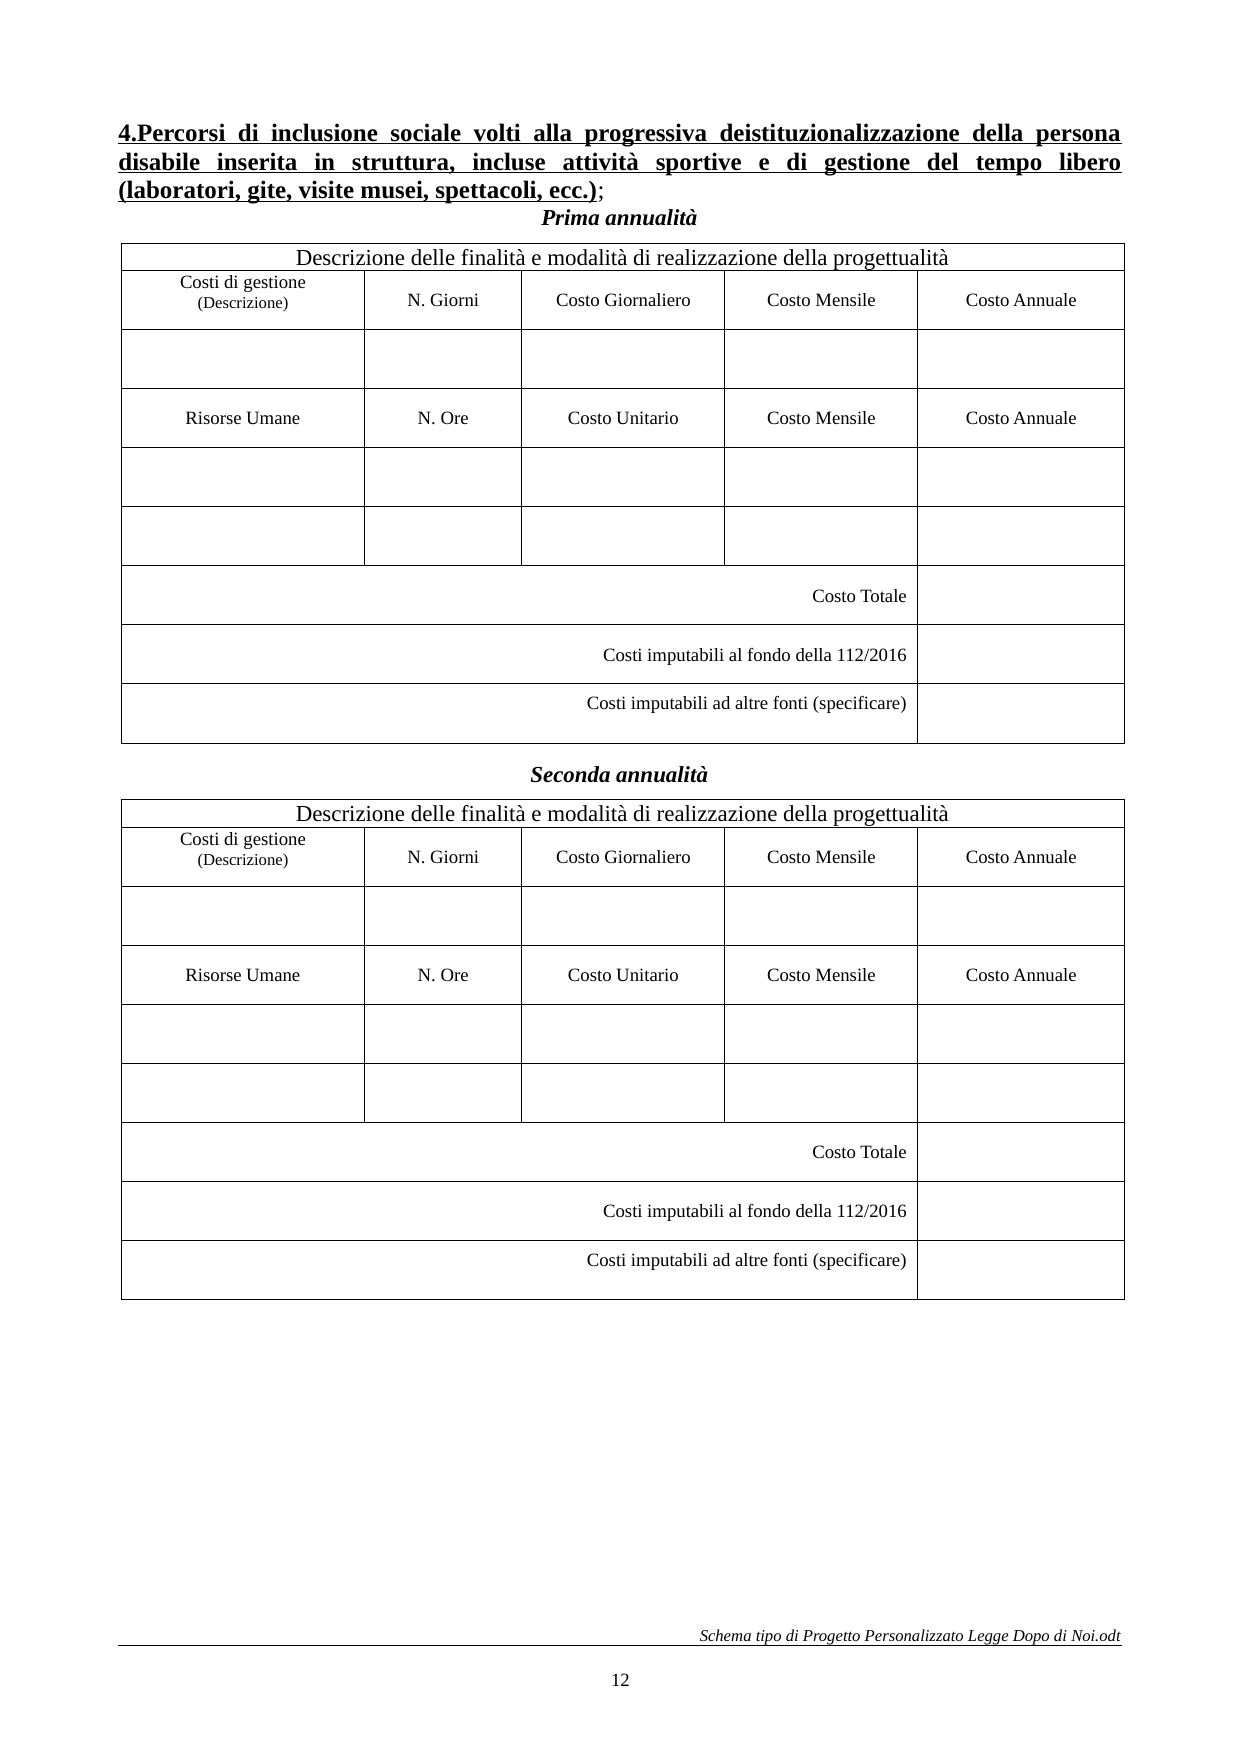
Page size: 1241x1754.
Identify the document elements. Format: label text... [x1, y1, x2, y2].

table_cell Costo Mensile [725, 828, 917, 886]
table_cell [122, 330, 364, 388]
table_header Descrizione delle finalità e modalità di realizzazione della progettualità [122, 244, 1124, 270]
table_cell [122, 1064, 364, 1122]
table_cell Costo Giornaliero [522, 271, 724, 329]
table_cell [918, 1241, 1124, 1299]
table_cell Costi imputabili al fondo della 112/2016 [122, 625, 917, 683]
table_cell Risorse Umane [122, 389, 364, 447]
text Prima annualità [118, 204, 1122, 231]
table_cell [522, 1005, 724, 1063]
table_cell Costo Annuale [918, 389, 1124, 447]
table_cell Costo Unitario [522, 389, 724, 447]
table_cell [122, 887, 364, 945]
table_cell [725, 330, 917, 388]
text (laboratori, gite, visite musei, spettacoli, ecc.); [118, 173, 1122, 204]
table_cell Costo Mensile [725, 389, 917, 447]
table_cell [918, 566, 1124, 624]
table_cell N. Ore [365, 946, 521, 1004]
table_cell N. Giorni [365, 271, 521, 329]
table_cell Costo Totale [122, 1123, 917, 1181]
table_cell Costi di gestione (Descrizione) [122, 828, 364, 886]
table_cell Costo Annuale [918, 271, 1124, 329]
table_cell [522, 330, 724, 388]
table_cell [122, 448, 364, 506]
table_header Descrizione delle finalità e modalità di realizzazione della progettualità [122, 800, 1124, 827]
table_cell N. Ore [365, 389, 521, 447]
table_cell [725, 887, 917, 945]
table_cell Costo Unitario [522, 946, 724, 1004]
table_cell [522, 1064, 724, 1122]
table_cell [725, 448, 917, 506]
table_cell [725, 1064, 917, 1122]
table_cell Costo Annuale [918, 946, 1124, 1004]
table_cell [918, 1064, 1124, 1122]
table_cell Costi di gestione (Descrizione) [122, 271, 364, 329]
table_cell [725, 1005, 917, 1063]
table_cell Costo Mensile [725, 946, 917, 1004]
table_cell [122, 1005, 364, 1063]
table_cell [365, 1064, 521, 1122]
table_cell [918, 1182, 1124, 1240]
table_cell [918, 330, 1124, 388]
table_cell [365, 887, 521, 945]
table_cell [918, 625, 1124, 683]
table_cell [918, 1123, 1124, 1181]
table_cell Costi imputabili ad altre fonti (specificare) [122, 1241, 917, 1299]
table_cell Costo Giornaliero [522, 828, 724, 886]
table_cell [365, 448, 521, 506]
table_cell [522, 887, 724, 945]
table_cell [918, 448, 1124, 506]
text 4.Percorsi di inclusione sociale volti alla progressiva deistituzionalizzazione della persona [118, 118, 1122, 143]
table_cell [365, 507, 521, 565]
table_cell Risorse Umane [122, 946, 364, 1004]
table_cell [365, 330, 521, 388]
table_cell [918, 507, 1124, 565]
table_cell [725, 507, 917, 565]
table_cell N. Giorni [365, 828, 521, 886]
table_cell [918, 684, 1124, 742]
table_cell [918, 1005, 1124, 1063]
table_cell Costi imputabili al fondo della 112/2016 [122, 1182, 917, 1240]
text disabile inserita in struttura, incluse attività sportive e di gestione del tempo libero [118, 144, 1122, 172]
text Seconda annualità [118, 761, 1122, 787]
table_cell [365, 1005, 521, 1063]
table_cell Costi imputabili ad altre fonti (specificare) [122, 684, 917, 742]
table_cell Costo Mensile [725, 271, 917, 329]
table_cell [522, 507, 724, 565]
table_cell [522, 448, 724, 506]
table_cell Costo Totale [122, 566, 917, 624]
table_cell [122, 507, 364, 565]
table_cell Costo Annuale [918, 828, 1124, 886]
table_cell [918, 887, 1124, 945]
